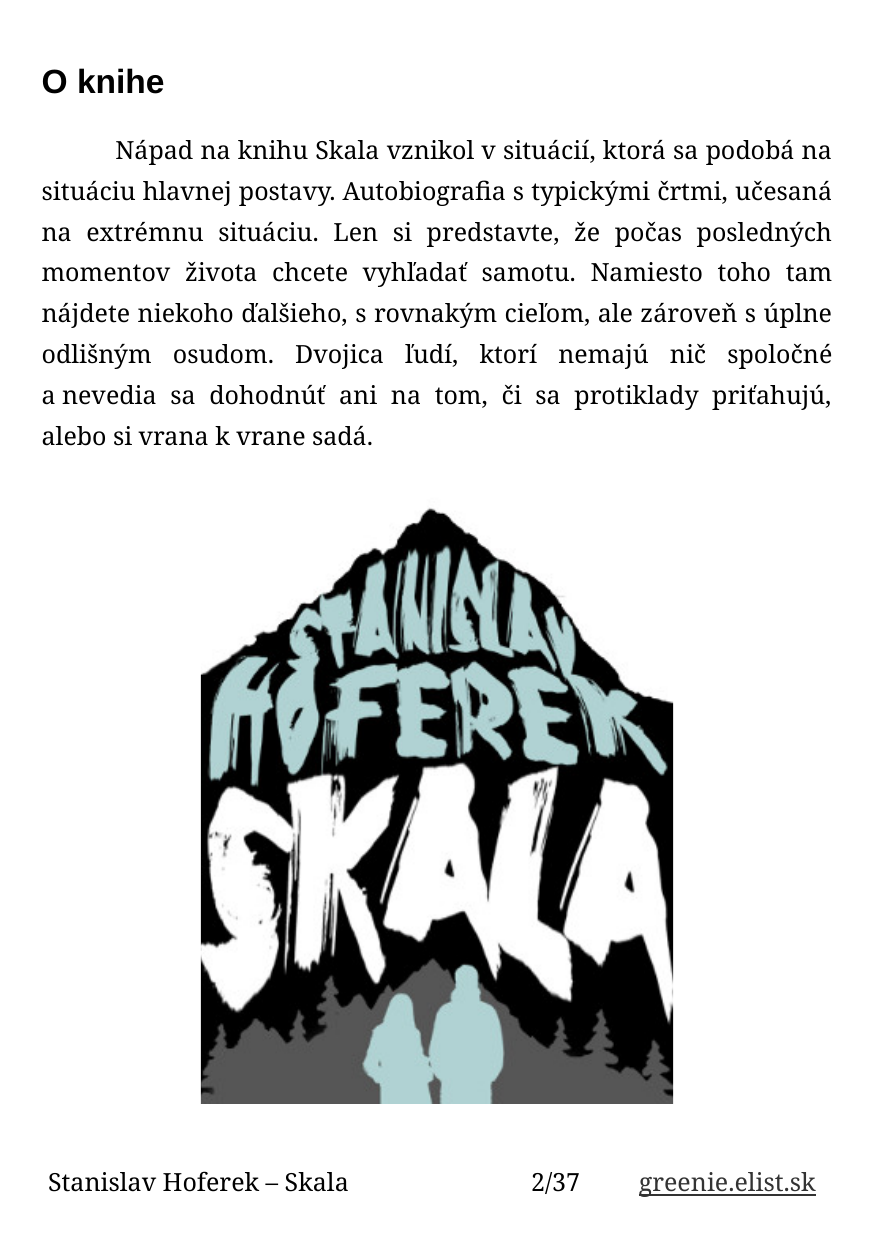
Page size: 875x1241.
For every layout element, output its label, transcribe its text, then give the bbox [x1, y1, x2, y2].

subtitle O knihe [41, 62, 833, 101]
picture [200, 473, 674, 1104]
text Nápad na knihu Skala vznikol v situácií, ktorá sa podobá na situáciu hlavnej postavy. Autobiografia s typickými črtmi, učesaná na extrémnu situáciu. Len si predstavte, že počas posledných momentov života chcete vyhľadať samotu. Namiesto toho tam nájdete niekoho ďalšieho, s rovnakým cieľom, ale zároveň s úplne odlišným osudom. Dvojica ľudí, ktorí nemajú nič spoločné a nevedia sa dohodnúť ani na tom, či sa protiklady priťahujú, alebo si vrana k vrane sadá. [41, 133, 833, 452]
